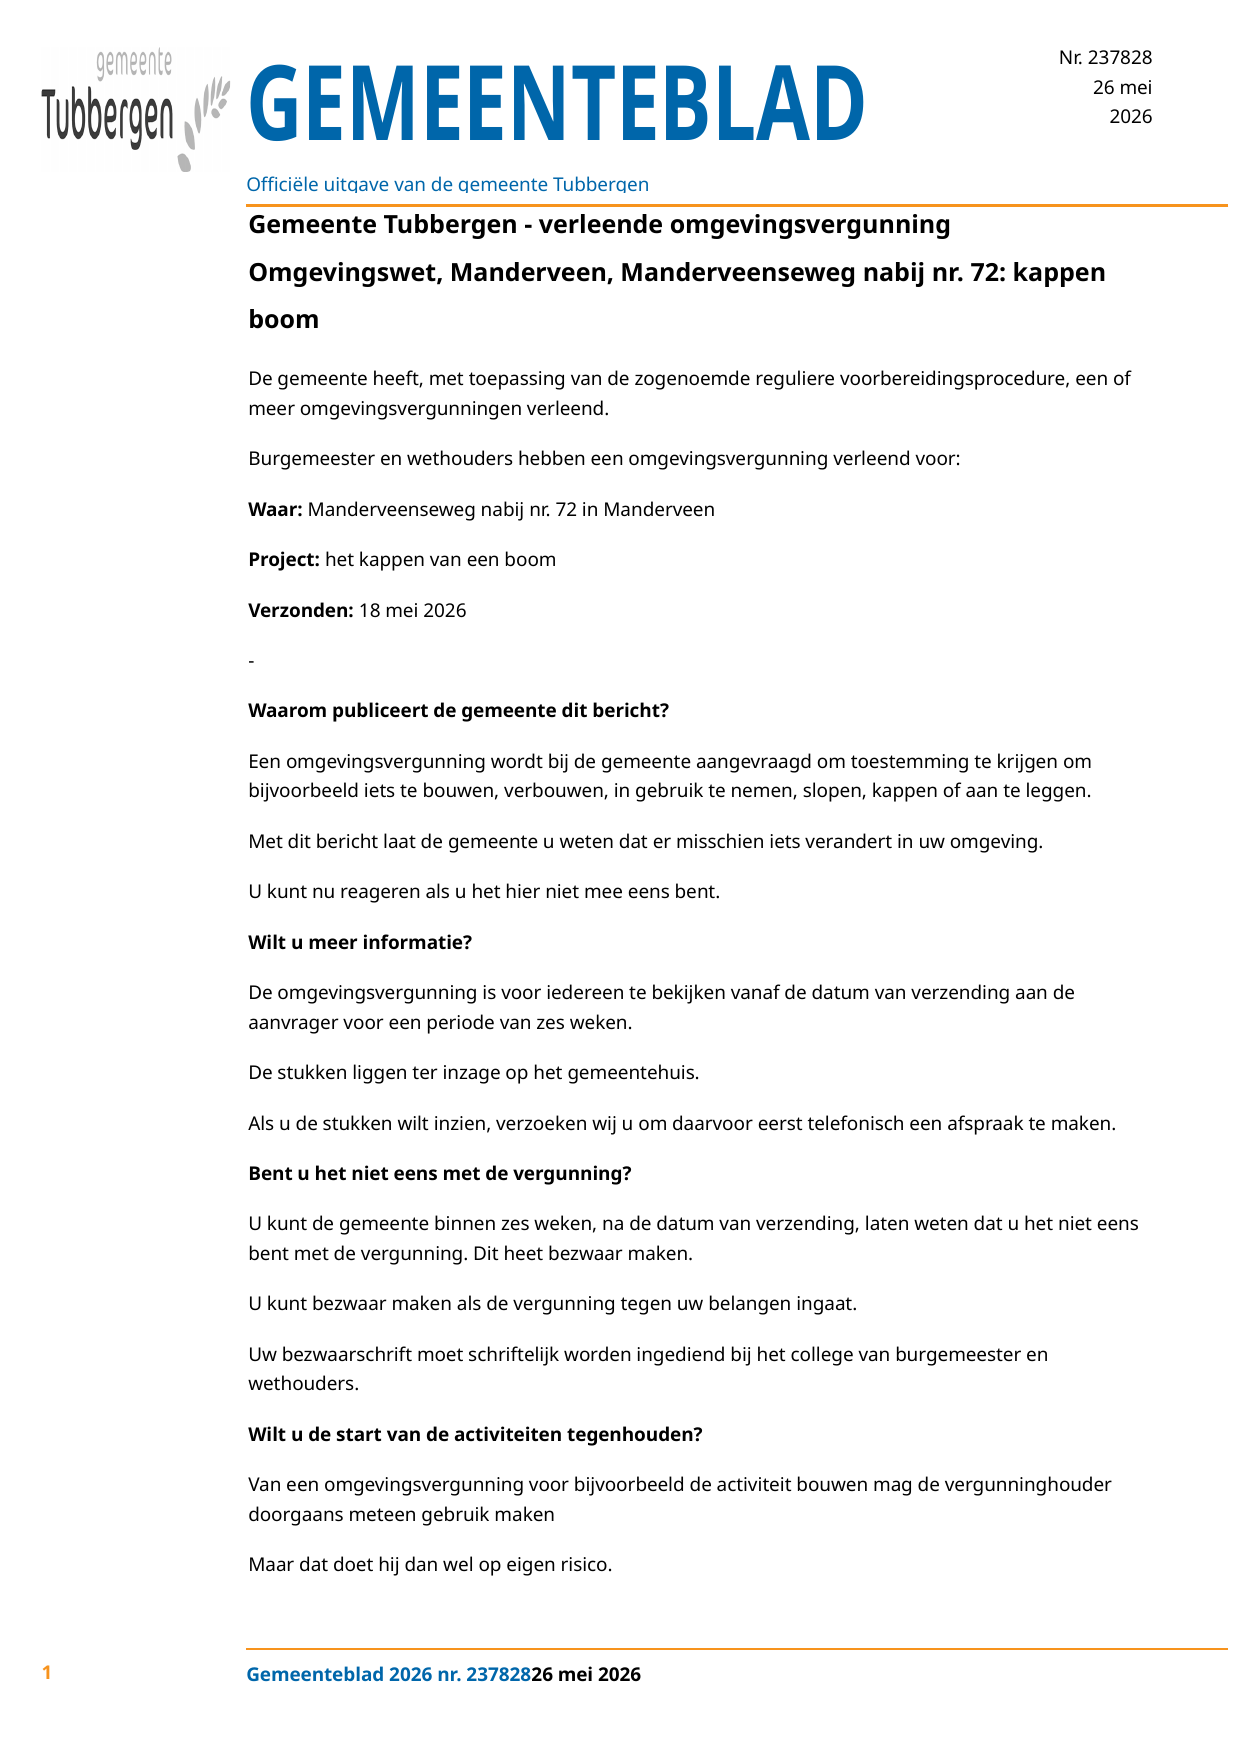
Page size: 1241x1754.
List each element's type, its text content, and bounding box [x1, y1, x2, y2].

text Burgemeester en wethouders hebben een omgevingsvergunning verleend voor: [248, 446, 1152, 471]
text Uw bezwaarschrift moet schriftelijk worden ingediend bij het college van burgemeester en wethouders. [248, 1341, 1152, 1396]
text De omgevingsvergunning is voor iedereen te bekijken vanaf de datum van verzending aan de aanvrager voor een periode van zes weken. [248, 979, 1152, 1034]
text U kunt nu reageren als u het hier niet mee eens bent. [248, 878, 1152, 904]
text Wilt u de start van de activiteiten tegenhouden? [248, 1421, 1152, 1447]
text De gemeente heeft, met toepassing van de zogenoemde reguliere voorbereidingsprocedure, een of meer omgevingsvergunningen verleend. [248, 366, 1152, 421]
text U kunt de gemeente binnen zes weken, na de datum van verzending, laten weten dat u het niet eens bent met de vergunning. Dit heet bezwaar maken. [248, 1211, 1152, 1266]
text Bent u het niet eens met de vergunning? [248, 1160, 1152, 1186]
text Verzonden: 18 mei 2026 [248, 597, 1152, 622]
text Een omgevingsvergunning wordt bij de gemeente aangevraagd om toestemming te krijgen om bijvoorbeeld iets te bouwen, verbouwen, in gebruik te nemen, slopen, kappen of aan te leggen. [248, 748, 1152, 803]
text Waarom publiceert de gemeente dit bericht? [248, 698, 1152, 723]
text Project: het kappen van een boom [248, 546, 1152, 572]
text Wilt u meer informatie? [248, 929, 1152, 954]
text Met dit bericht laat de gemeente u weten dat er misschien iets verandert in uw omgeving. [248, 828, 1152, 854]
text Van een omgevingsvergunning voor bijvoorbeeld de activiteit bouwen mag de vergunninghouder doorgaans meteen gebruik maken [248, 1471, 1152, 1527]
text De stukken liggen ter inzage op het gemeentehuis. [248, 1059, 1152, 1085]
text U kunt bezwaar maken als de vergunning tegen uw belangen ingaat. [248, 1291, 1152, 1316]
text Waar: Manderveenseweg nabij nr. 72 in Manderveen [248, 496, 1152, 522]
text - [248, 647, 1152, 673]
text Gemeente Tubbergen - verleende omgevingsvergunning Omgevingswet, Manderveen, Manderveenseweg nabij nr. 72: kappen boom [248, 207, 1152, 336]
text Maar dat doet hij dan wel op eigen risico. [248, 1551, 1152, 1577]
picture [41, 47, 231, 172]
text Als u de stukken wilt inzien, verzoeken wij u om daarvoor eerst telefonisch een afspraak te maken. [248, 1110, 1152, 1135]
